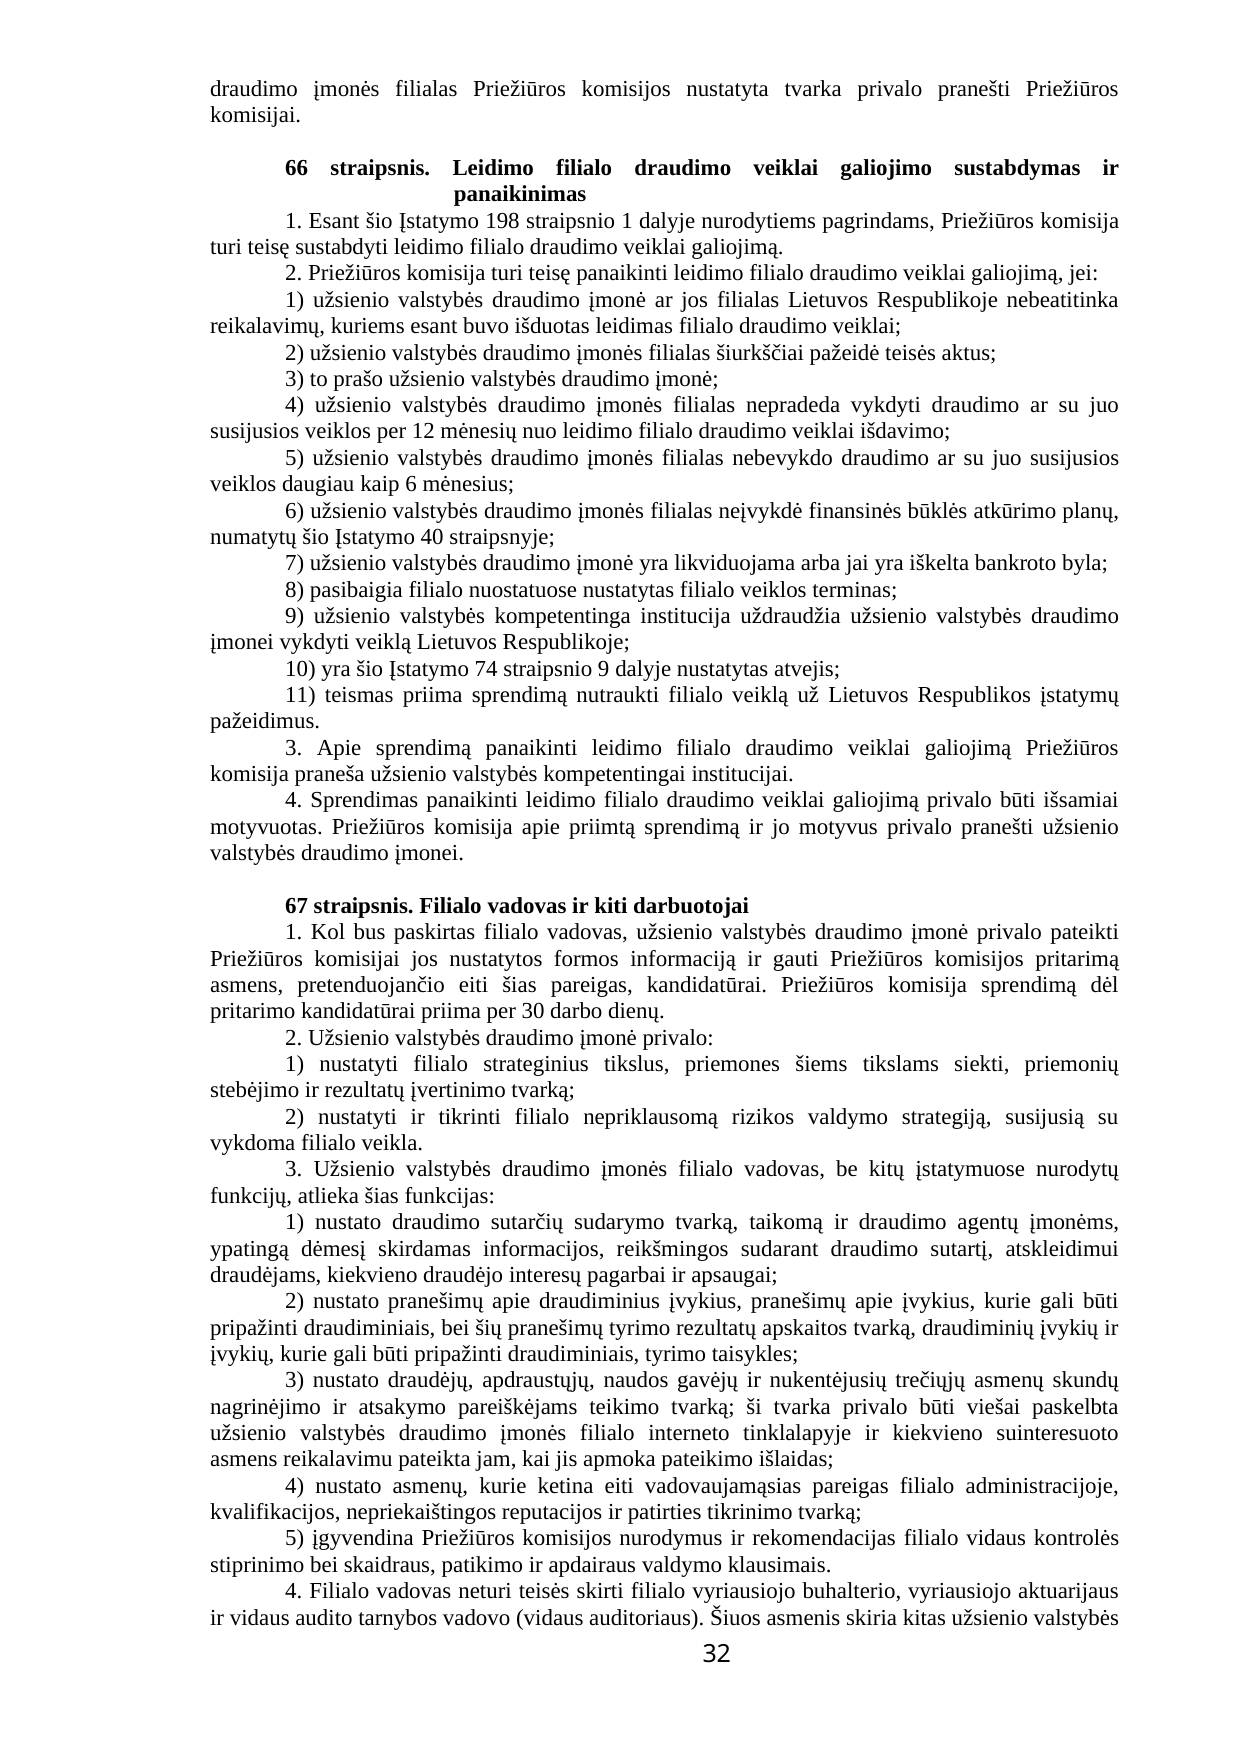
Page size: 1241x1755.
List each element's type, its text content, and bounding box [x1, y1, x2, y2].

text 3. Užsienio valstybės draudimo įmonės filialo vadovas, be kitų įstatymuose nurodytų funkcijų, atlieka šias funkcijas: [210, 1156, 1120, 1208]
text 1. Kol bus paskirtas filialo vadovas, užsienio valstybės draudimo įmonė privalo pateikti Priežiūros komisijai jos nustatytos formos informaciją ir gauti Priežiūros komisijos pritarimą asmens, pretenduojančio eiti šias pareigas, kandidatūrai. Priežiūros komisija sprendimą dėl pritarimo kandidatūrai priima per 30 darbo dienų. [210, 918, 1120, 1024]
text 11) teismas priima sprendimą nutraukti filialo veiklą už Lietuvos Respublikos įstatymų pažeidimus. [210, 681, 1120, 734]
text 7) užsienio valstybės draudimo įmonė yra likviduojama arba jai yra iškelta bankroto byla; [210, 549, 1120, 576]
text 2. Užsienio valstybės draudimo įmonė privalo: [210, 1024, 1120, 1050]
text 1) užsienio valstybės draudimo įmonė ar jos filialas Lietuvos Respublikoje nebeatitinka reikalavimų, kuriems esant buvo išduotas leidimas filialo draudimo veiklai; [210, 286, 1120, 338]
text 3. Apie sprendimą panaikinti leidimo filialo draudimo veiklai galiojimą Priežiūros komisija praneša užsienio valstybės kompetentingai institucijai. [210, 734, 1120, 787]
text 9) užsienio valstybės kompetentinga institucija uždraudžia užsienio valstybės draudimo įmonei vykdyti veiklą Lietuvos Respublikoje; [210, 602, 1120, 655]
text 2. Priežiūros komisija turi teisę panaikinti leidimo filialo draudimo veiklai galiojimą, jei: [210, 259, 1120, 286]
text 2) užsienio valstybės draudimo įmonės filialas šiurkščiai pažeidė teisės aktus; [210, 338, 1120, 365]
text 3) to prašo užsienio valstybės draudimo įmonė; [210, 365, 1120, 391]
text 10) yra šio Įstatymo 74 straipsnio 9 dalyje nustatytas atvejis; [210, 655, 1120, 681]
text 4. Filialo vadovas neturi teisės skirti filialo vyriausiojo buhalterio, vyriausiojo aktuarijaus ir vidaus audito tarnybos vadovo (vidaus auditoriaus). Šiuos asmenis skiria kitas užsienio valstybės [210, 1577, 1120, 1630]
subtitle 66 straipsnis. Leidimo filialo draudimo veiklai galiojimo sustabdymas ir panaikinimas [285, 154, 1120, 207]
text 2) nustato pranešimų apie draudiminius įvykius, pranešimų apie įvykius, kurie gali būti pripažinti draudiminiais, bei šių pranešimų tyrimo rezultatų apskaitos tvarką, draudiminių įvykių ir įvykių, kurie gali būti pripažinti draudiminiais, tyrimo taisykles; [210, 1287, 1120, 1366]
subtitle 67 straipsnis. Filialo vadovas ir kiti darbuotojai [210, 892, 1120, 918]
text 1) nustatyti filialo strateginius tikslus, priemones šiems tikslams siekti, priemonių stebėjimo ir rezultatų įvertinimo tvarką; [210, 1050, 1120, 1103]
text 4. Sprendimas panaikinti leidimo filialo draudimo veiklai galiojimą privalo būti išsamiai motyvuotas. Priežiūros komisija apie priimtą sprendimą ir jo motyvus privalo pranešti užsienio valstybės draudimo įmonei. [210, 787, 1120, 866]
text 4) užsienio valstybės draudimo įmonės filialas nepradeda vykdyti draudimo ar su juo susijusios veiklos per 12 mėnesių nuo leidimo filialo draudimo veiklai išdavimo; [210, 391, 1120, 444]
text 1) nustato draudimo sutarčių sudarymo tvarką, taikomą ir draudimo agentų įmonėms, ypatingą dėmesį skirdamas informacijos, reikšmingos sudarant draudimo sutartį, atskleidimui draudėjams, kiekvieno draudėjo interesų pagarbai ir apsaugai; [210, 1208, 1120, 1287]
text 4) nustato asmenų, kurie ketina eiti vadovaujamąsias pareigas filialo administracijoje, kvalifikacijos, nepriekaištingos reputacijos ir patirties tikrinimo tvarką; [210, 1472, 1120, 1524]
text draudimo įmonės filialas Priežiūros komisijos nustatyta tvarka privalo pranešti Priežiūros komisijai. [210, 75, 1120, 128]
text 8) pasibaigia filialo nuostatuose nustatytas filialo veiklos terminas; [210, 576, 1120, 602]
text 5) įgyvendina Priežiūros komisijos nurodymus ir rekomendacijas filialo vidaus kontrolės stiprinimo bei skaidraus, patikimo ir apdairaus valdymo klausimais. [210, 1524, 1120, 1577]
text 5) užsienio valstybės draudimo įmonės filialas nebevykdo draudimo ar su juo susijusios veiklos daugiau kaip 6 mėnesius; [210, 444, 1120, 497]
text 2) nustatyti ir tikrinti filialo nepriklausomą rizikos valdymo strategiją, susijusią su vykdoma filialo veikla. [210, 1103, 1120, 1156]
text 6) užsienio valstybės draudimo įmonės filialas neįvykdė finansinės būklės atkūrimo planų, numatytų šio Įstatymo 40 straipsnyje; [210, 497, 1120, 549]
text 1. Esant šio Įstatymo 198 straipsnio 1 dalyje nurodytiems pagrindams, Priežiūros komisija turi teisę sustabdyti leidimo filialo draudimo veiklai galiojimą. [210, 207, 1120, 259]
text 3) nustato draudėjų, apdraustųjų, naudos gavėjų ir nukentėjusių trečiųjų asmenų skundų nagrinėjimo ir atsakymo pareiškėjams teikimo tvarką; ši tvarka privalo būti viešai paskelbta užsienio valstybės draudimo įmonės filialo interneto tinklalapyje ir kiekvieno suinteresuoto asmens reikalavimu pateikta jam, kai jis apmoka pateikimo išlaidas; [210, 1366, 1120, 1472]
